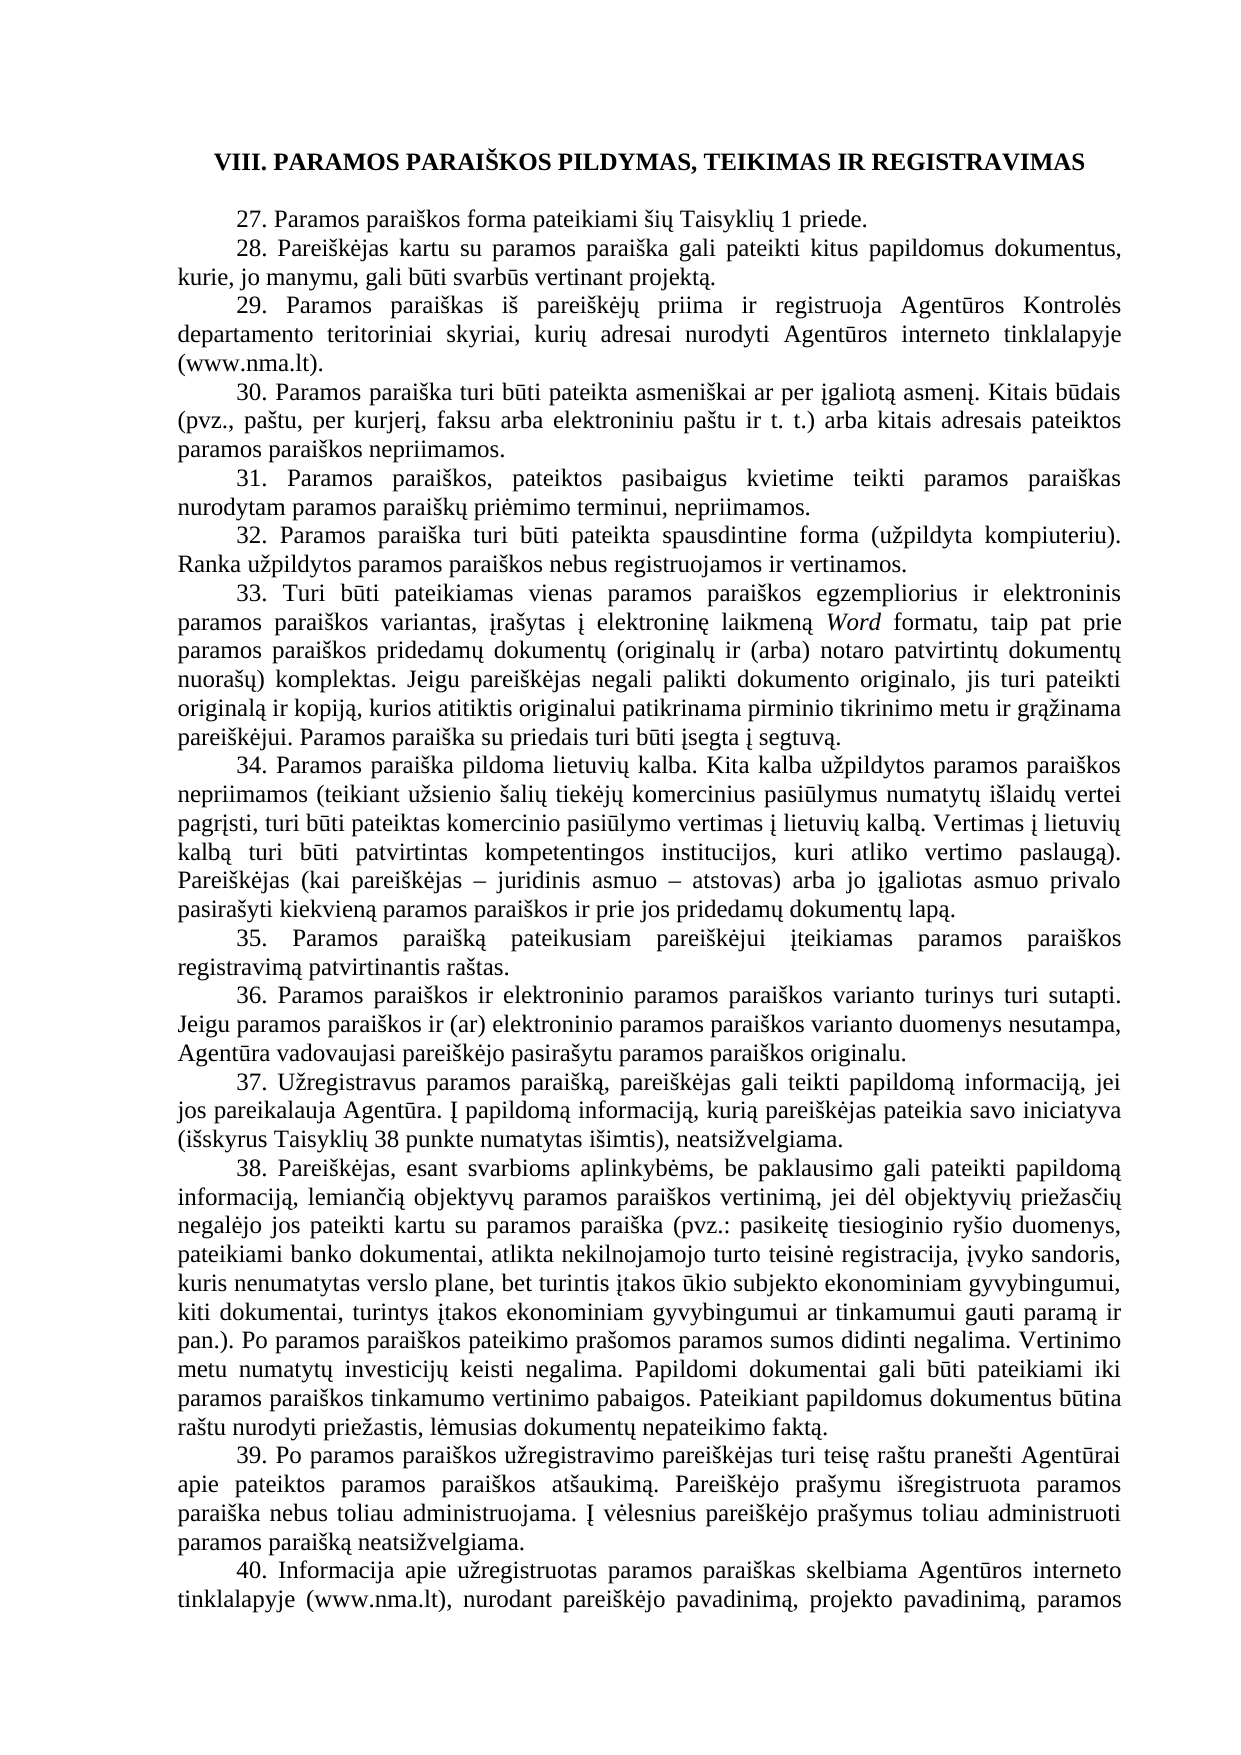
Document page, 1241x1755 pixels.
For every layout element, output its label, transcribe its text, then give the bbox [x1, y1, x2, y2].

text 34. Paramos paraiška pildoma lietuvių kalba. Kita kalba užpildytos paramos paraiškos nepriimamos (teikiant užsienio šalių tiekėjų komercinius pasiūlymus numatytų išlaidų vertei pagrįsti, turi būti pateiktas komercinio pasiūlymo vertimas į lietuvių kalbą. Vertimas į lietuvių kalbą turi būti patvirtintas kompetentingos institucijos, kuri atliko vertimo paslaugą). Pareiškėjas (kai pareiškėjas – juridinis asmuo – atstovas) arba jo įgaliotas asmuo privalo pasirašyti kiekvieną paramos paraiškos ir prie jos pridedamų dokumentų lapą. [177, 751, 1122, 923]
text 38. Pareiškėjas, esant svarbioms aplinkybėms, be paklausimo gali pateikti papildomą informaciją, lemiančią objektyvų paramos paraiškos vertinimą, jei dėl objektyvių priežasčių negalėjo jos pateikti kartu su paramos paraiška (pvz.: pasikeitę tiesioginio ryšio duomenys, pateikiami banko dokumentai, atlikta nekilnojamojo turto teisinė registracija, įvyko sandoris, kuris nenumatytas verslo plane, bet turintis įtakos ūkio subjekto ekonominiam gyvybingumui, kiti dokumentai, turintys įtakos ekonominiam gyvybingumui ar tinkamumui gauti paramą ir pan.). Po paramos paraiškos pateikimo prašomos paramos sumos didinti negalima. Vertinimo metu numatytų investicijų keisti negalima. Papildomi dokumentai gali būti pateikiami iki paramos paraiškos tinkamumo vertinimo pabaigos. Pateikiant papildomus dokumentus būtina raštu nurodyti priežastis, lėmusias dokumentų nepateikimo faktą. [177, 1153, 1122, 1441]
text 27. Paramos paraiškos forma pateikiami šių Taisyklių 1 priede. [177, 204, 1122, 233]
text 30. Paramos paraiška turi būti pateikta asmeniškai ar per įgaliotą asmenį. Kitais būdais (pvz., paštu, per kurjerį, faksu arba elektroniniu paštu ir t. t.) arba kitais adresais pateiktos paramos paraiškos nepriimamos. [177, 377, 1122, 463]
text 40. Informacija apie užregistruotas paramos paraiškas skelbiama Agentūros interneto tinklalapyje (www.nma.lt), nurodant pareiškėjo pavadinimą, projekto pavadinimą, paramos [177, 1556, 1122, 1613]
text 28. Pareiškėjas kartu su paramos paraiška gali pateikti kitus papildomus dokumentus, kurie, jo manymu, gali būti svarbūs vertinant projektą. [177, 233, 1122, 291]
text VIII. paramos PARAIŠKOS PILDYMAS, TEIKIMAS IR REGISTRAVIMAS [177, 147, 1122, 176]
text 29. Paramos paraiškas iš pareiškėjų priima ir registruoja Agentūros Kontrolės departamento teritoriniai skyriai, kurių adresai nurodyti Agentūros interneto tinklalapyje (www.nma.lt). [177, 291, 1122, 377]
text 37. Užregistravus paramos paraišką, pareiškėjas gali teikti papildomą informaciją, jei jos pareikalauja Agentūra. Į papildomą informaciją, kurią pareiškėjas pateikia savo iniciatyva (išskyrus Taisyklių 38 punkte numatytas išimtis), neatsižvelgiama. [177, 1067, 1122, 1153]
text 35. Paramos paraišką pateikusiam pareiškėjui įteikiamas paramos paraiškos registravimą patvirtinantis raštas. [177, 923, 1122, 981]
text 39. Po paramos paraiškos užregistravimo pareiškėjas turi teisę raštu pranešti Agentūrai apie pateiktos paramos paraiškos atšaukimą. Pareiškėjo prašymu išregistruota paramos paraiška nebus toliau administruojama. Į vėlesnius pareiškėjo prašymus toliau administruoti paramos paraišką neatsižvelgiama. [177, 1441, 1122, 1556]
text 32. Paramos paraiška turi būti pateikta spausdintine forma (užpildyta kompiuteriu). Ranka užpildytos paramos paraiškos nebus registruojamos ir vertinamos. [177, 521, 1122, 578]
text 31. Paramos paraiškos, pateiktos pasibaigus kvietime teikti paramos paraiškas nurodytam paramos paraiškų priėmimo terminui, nepriimamos. [177, 463, 1122, 521]
text 33. Turi būti pateikiamas vienas paramos paraiškos egzempliorius ir elektroninis paramos paraiškos variantas, įrašytas į elektroninę laikmeną Word formatu, taip pat prie paramos paraiškos pridedamų dokumentų (originalų ir (arba) notaro patvirtintų dokumentų nuorašų) komplektas. Jeigu pareiškėjas negali palikti dokumento originalo, jis turi pateikti originalą ir kopiją, kurios atitiktis originalui patikrinama pirminio tikrinimo metu ir grąžinama pareiškėjui. Paramos paraiška su priedais turi būti įsegta į segtuvą. [177, 578, 1122, 751]
text 36. Paramos paraiškos ir elektroninio paramos paraiškos varianto turinys turi sutapti. Jeigu paramos paraiškos ir (ar) elektroninio paramos paraiškos varianto duomenys nesutampa, Agentūra vadovaujasi pareiškėjo pasirašytu paramos paraiškos originalu. [177, 981, 1122, 1067]
